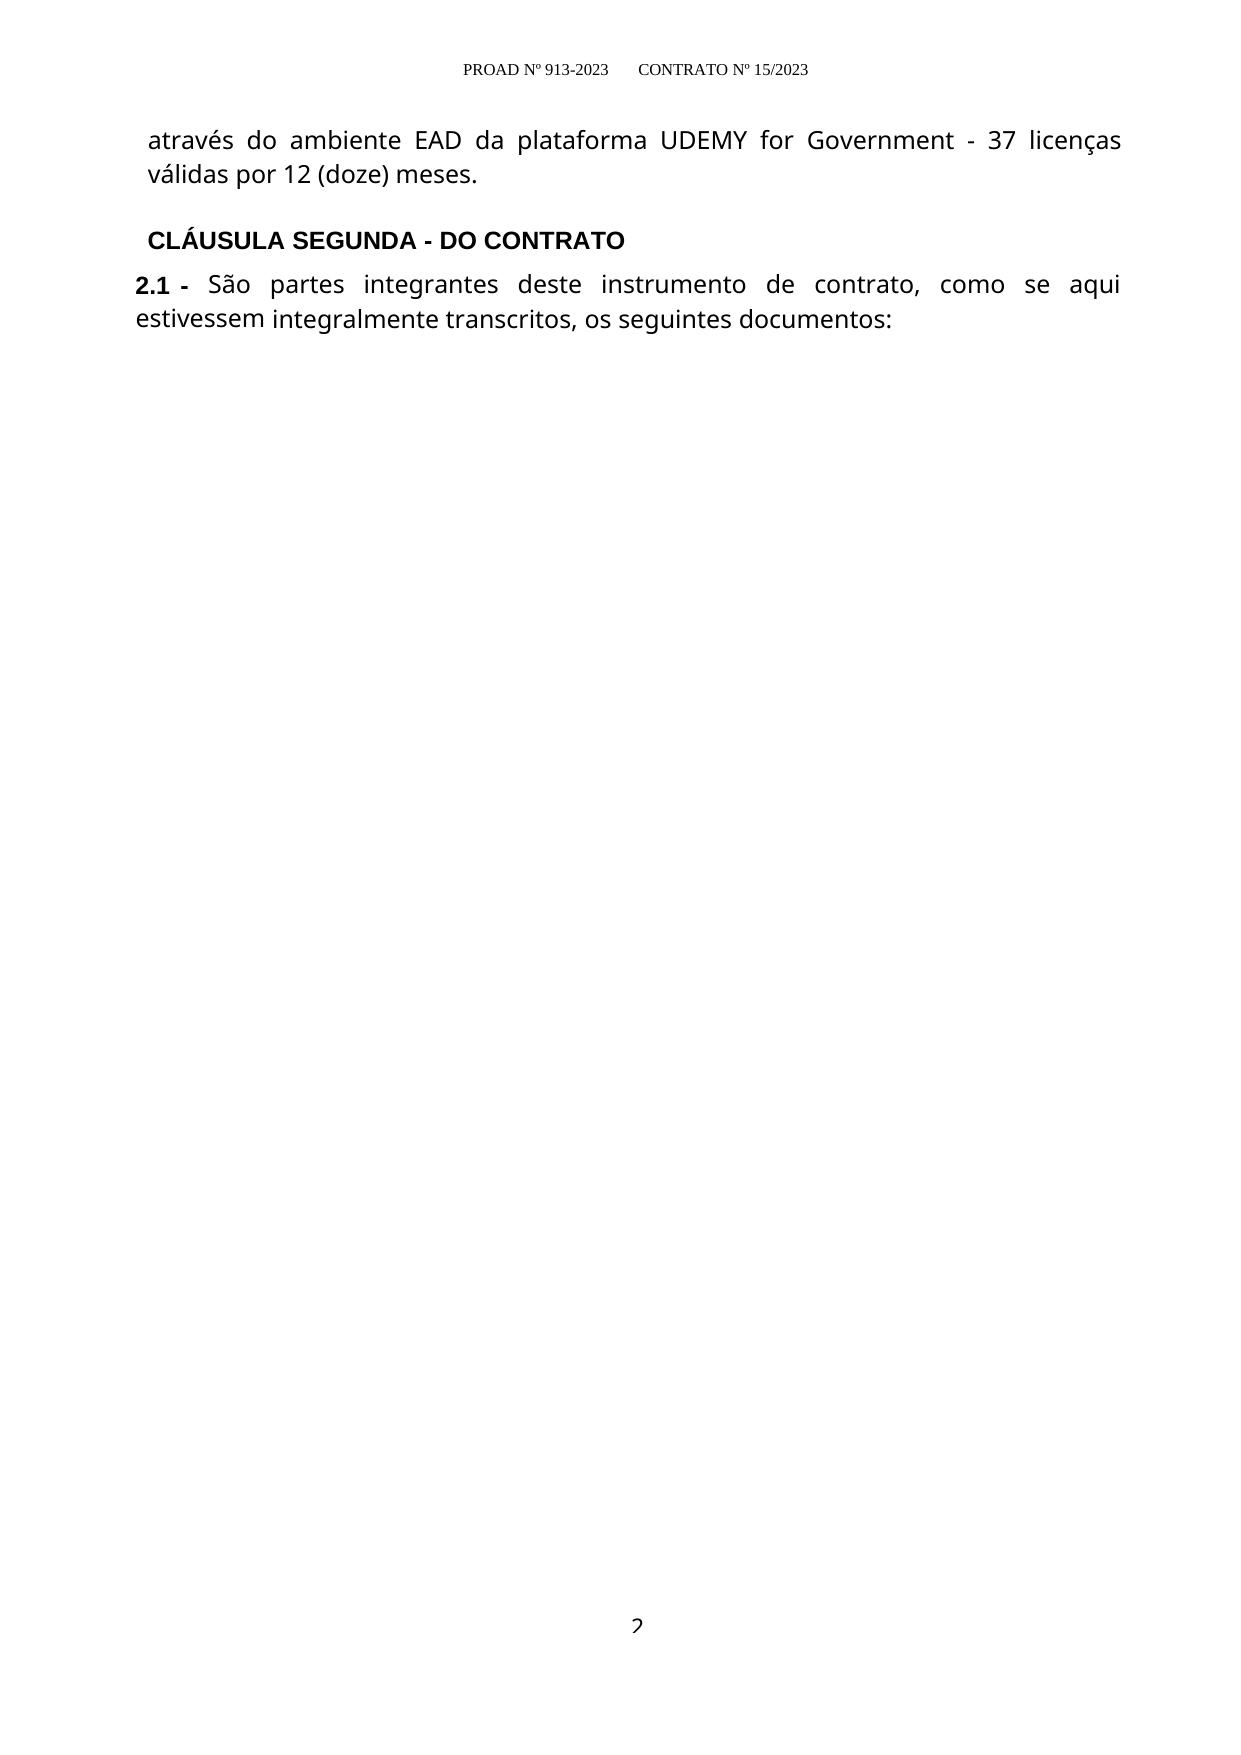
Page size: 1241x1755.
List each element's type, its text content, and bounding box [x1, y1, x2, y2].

subtitle CLÁUSULA SEGUNDA - DO CONTRATO [147, 226, 1141, 255]
text através do ambiente EAD da plataforma UDEMY for Government - 37 licenças válidas por 12 (doze) meses. [147, 123, 1123, 191]
list - São partes integrantes deste instrumento de contrato, como se aqui estivessem integralmente transcritos, os seguintes documentos: [135, 267, 1122, 336]
